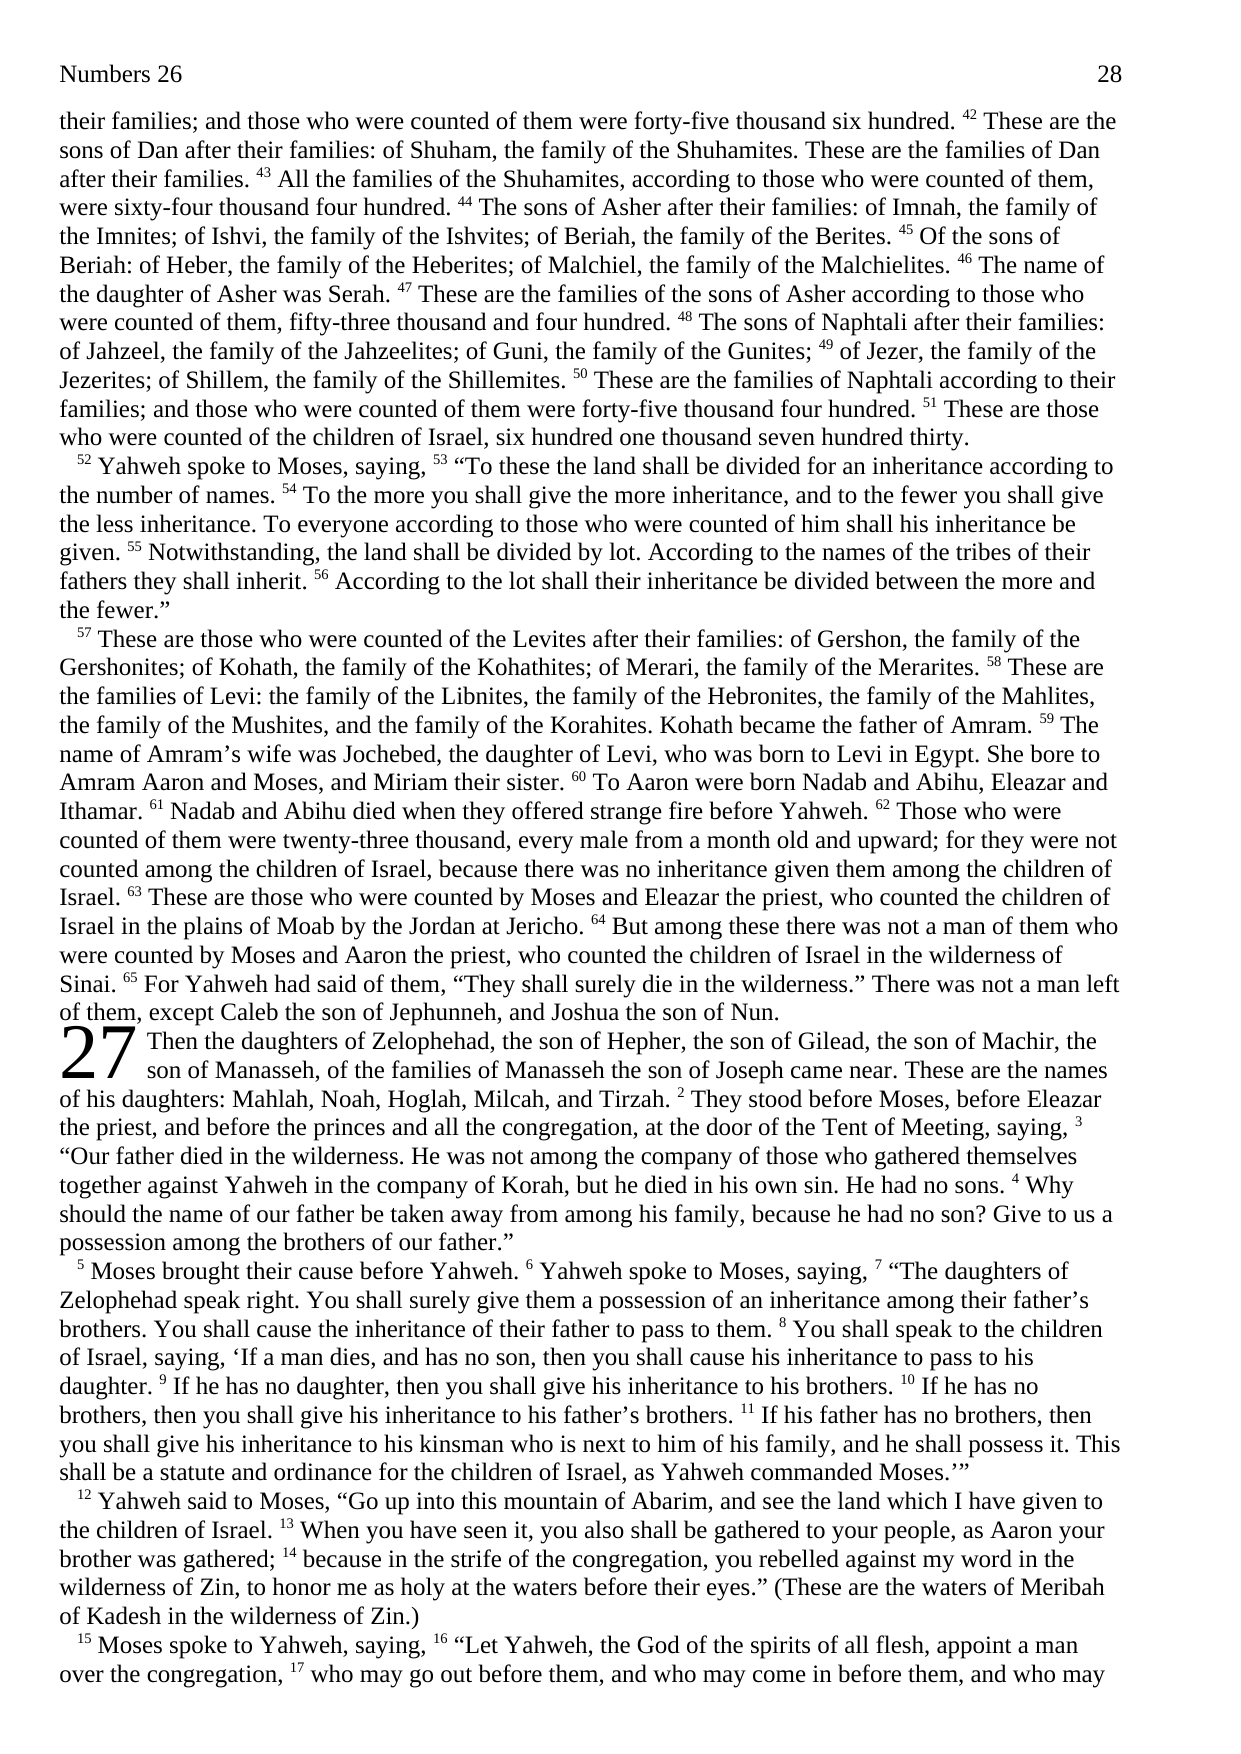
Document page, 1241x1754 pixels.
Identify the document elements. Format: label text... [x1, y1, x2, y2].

text 57 These are those who were counted of the Levites after their families: of Gershon, the family of the Gershonites; of Kohath, the family of the Kohathites; of Merari, the family of the Merarites. 58 These are the families of Levi: the family of the Libnites, the family of the Hebronites, the family of the Mahlites, the family of the Mushites, and the family of the Korahites. Kohath became the father of Amram. 59 The name of Amram’s wife was Jochebed, the daughter of Levi, who was born to Levi in Egypt. She bore to Amram Aaron and Moses, and Miriam their sister. 60 To Aaron were born Nadab and Abihu, Eleazar and Ithamar. 61 Nadab and Abihu died when they offered strange fire before Yahweh. 62 Those who were counted of them were twenty-three thousand, every male from a month old and upward; for they were not counted among the children of Israel, because there was no inheritance given them among the children of Israel. 63 These are those who were counted by Moses and Eleazar the priest, who counted the children of Israel in the plains of Moab by the Jordan at Jericho. 64 But among these there was not a man of them who were counted by Moses and Aaron the priest, who counted the children of Israel in the wilderness of Sinai. 65 For Yahweh had said of them, “They shall surely die in the wilderness.” There was not a man left of them, except Caleb the son of Jephunneh, and Joshua the son of Nun. [59, 624, 1122, 1026]
text 15 Moses spoke to Yahweh, saying, 16 “Let Yahweh, the God of the spirits of all flesh, appoint a man over the congregation, 17 who may go out before them, and who may come in before them, and who may [59, 1630, 1122, 1687]
text 12 Yahweh said to Moses, “Go up into this mountain of Abarim, and see the land which I have given to the children of Israel. 13 When you have seen it, you also shall be gathered to your people, as Aaron your brother was gathered; 14 because in the strife of the congregation, you rebelled against my word in the wilderness of Zin, to honor me as holy at the waters before their eyes.” (These are the waters of Meribah of Kadesh in the wilderness of Zin.) [59, 1486, 1122, 1630]
text 5 Moses brought their cause before Yahweh. 6 Yahweh spoke to Moses, saying, 7 “The daughters of Zelophehad speak right. You shall surely give them a possession of an inheritance among their father’s brothers. You shall cause the inheritance of their father to pass to them. 8 You shall speak to the children of Israel, saying, ‘If a man dies, and has no son, then you shall cause his inheritance to pass to his daughter. 9 If he has no daughter, then you shall give his inheritance to his brothers. 10 If he has no brothers, then you shall give his inheritance to his father’s brothers. 11 If his father has no brothers, then you shall give his inheritance to his kinsman who is next to him of his family, and he shall possess it. This shall be a statute and ordinance for the children of Israel, as Yahweh commanded Moses.’” [59, 1256, 1122, 1486]
text 27Then the daughters of Zelophehad, the son of Hepher, the son of Gilead, the son of Machir, the son of Manasseh, of the families of Manasseh the son of Joseph came near. These are the names of his daughters: Mahlah, Noah, Hoglah, Milcah, and Tirzah. 2 They stood before Moses, before Eleazar the priest, and before the princes and all the congregation, at the door of the Tent of Meeting, saying, 3 “Our father died in the wilderness. He was not among the company of those who gathered themselves together against Yahweh in the company of Korah, but he died in his own sin. He had no sons. 4 Why should the name of our father be taken away from among his family, because he had no son? Give to us a possession among the brothers of our father.” [59, 1026, 1122, 1256]
text 52 Yahweh spoke to Moses, saying, 53 “To these the land shall be divided for an inheritance according to the number of names. 54 To the more you shall give the more inheritance, and to the fewer you shall give the less inheritance. To everyone according to those who were counted of him shall his inheritance be given. 55 Notwithstanding, the land shall be divided by lot. According to the names of the tribes of their fathers they shall inherit. 56 According to the lot shall their inheritance be divided between the more and the fewer.” [59, 451, 1122, 624]
text their families; and those who were counted of them were forty-five thousand six hundred. 42 These are the sons of Dan after their families: of Shuham, the family of the Shuhamites. These are the families of Dan after their families. 43 All the families of the Shuhamites, according to those who were counted of them, were sixty-four thousand four hundred. 44 The sons of Asher after their families: of Imnah, the family of the Imnites; of Ishvi, the family of the Ishvites; of Beriah, the family of the Berites. 45 Of the sons of Beriah: of Heber, the family of the Heberites; of Malchiel, the family of the Malchielites. 46 The name of the daughter of Asher was Serah. 47 These are the families of the sons of Asher according to those who were counted of them, fifty-three thousand and four hundred. 48 The sons of Naphtali after their families: of Jahzeel, the family of the Jahzeelites; of Guni, the family of the Gunites; 49 of Jezer, the family of the Jezerites; of Shillem, the family of the Shillemites. 50 These are the families of Naphtali according to their families; and those who were counted of them were forty-five thousand four hundred. 51 These are those who were counted of the children of Israel, six hundred one thousand seven hundred thirty. [59, 106, 1122, 451]
